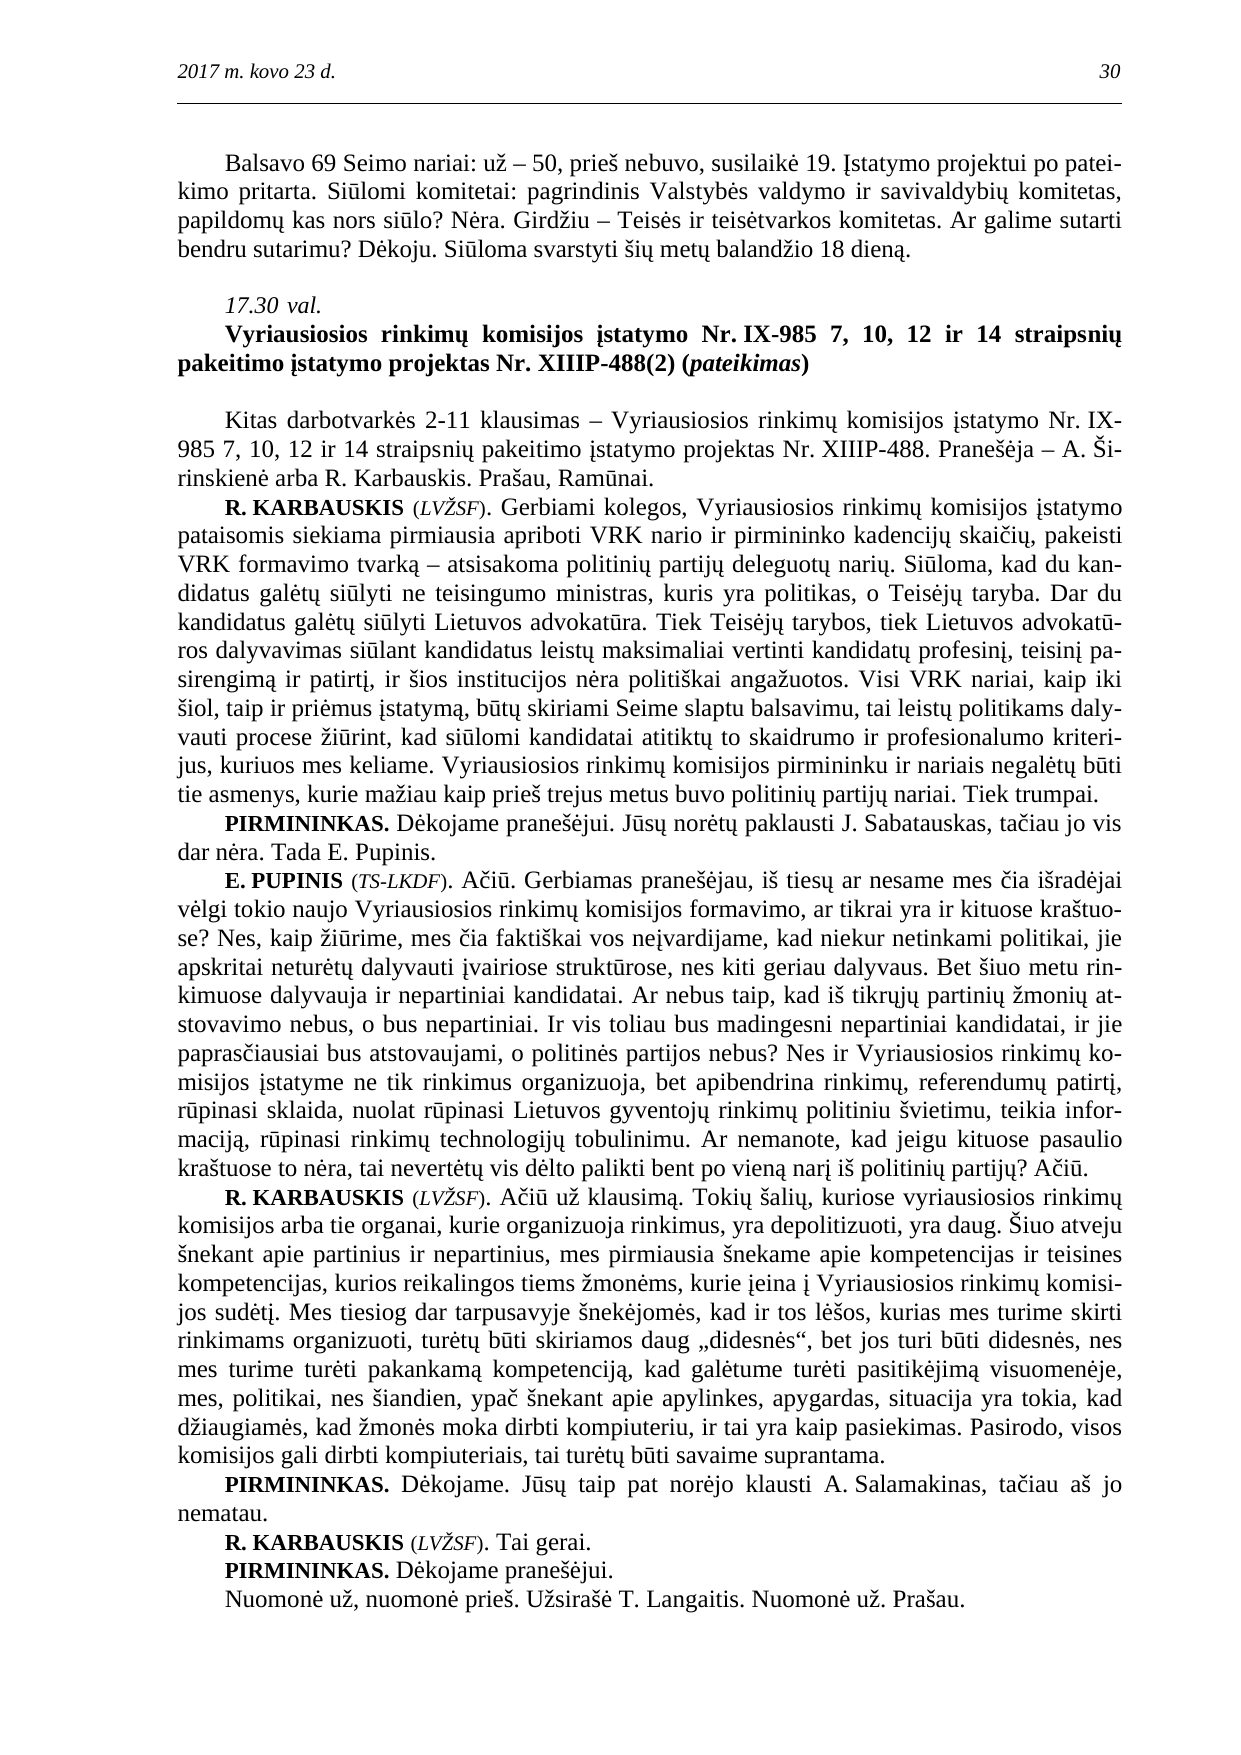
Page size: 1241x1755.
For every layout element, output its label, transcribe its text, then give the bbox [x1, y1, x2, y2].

text Ki­tas dar­bo­tvarkės 2-11 klau­si­mas – Vy­riau­sio­sios rin­ki­mų ko­mi­si­jos įsta­ty­mo Nr. IX-985 7, 10, 12 ir 14 straips­nių pa­kei­ti­mo įsta­ty­mo pro­jek­tas Nr. XIIIP-488. Pra­ne­šė­ja – A. Ši­rins­kie­nė ar­ba R. Kar­baus­kis. Pra­šau, Ra­mū­nai. [177, 405, 1122, 492]
text PIRMININKAS. Dė­ko­ja­me pra­ne­šė­jui. [177, 1555, 1122, 1584]
text R. KARBAUSKIS (LVŽSF). Ačiū už klau­si­mą. To­kių ša­lių, ku­rio­se vy­riau­sio­sios rin­ki­mų ko­mi­si­jos ar­ba tie or­ga­nai, ku­rie or­ga­ni­zuo­ja rin­ki­mus, yra de­po­li­ti­zuo­ti, yra daug. Šiuo at­ve­ju šne­kant apie par­ti­nius ir ne­par­ti­nius, mes pir­miau­sia šne­ka­me apie kom­pe­ten­ci­jas ir tei­si­nes kom­pe­ten­ci­jas, ku­rios rei­ka­lin­gos tiems žmo­nėms, ku­rie įeina į Vy­riau­sio­sios rin­ki­mų ko­mi­si­jos su­dė­tį. Mes tie­siog dar tar­pu­sa­vy­je šne­kė­jo­mės, kad ir tos lė­šos, ku­rias mes tu­ri­me skir­ti rin­ki­mams or­ga­ni­zuo­ti, tu­rė­tų bū­ti ski­ria­mos daug „di­des­nės“, bet jos tu­ri bū­ti di­des­nės, nes mes tu­ri­me tu­rė­ti pa­kan­ka­mą kom­pe­ten­ci­ją, kad ga­lė­tu­me tu­rė­ti pa­si­ti­kė­ji­mą vi­suo­me­nė­je, mes, po­li­ti­kai, nes šian­dien, ypač šne­kant apie apy­lin­kes, apy­gar­das, si­tu­a­ci­ja yra to­kia, kad džiau­gia­mės, kad žmo­nės mo­ka dirb­ti kom­piu­te­riu, ir tai yra kaip pa­sie­ki­mas. Pa­si­ro­do, vi­sos ko­mi­si­jos ga­li dirb­ti kom­piu­te­riais, tai tu­rė­tų bū­ti sa­vai­me su­pran­ta­ma. [177, 1182, 1122, 1469]
text PIRMININKAS. Dė­ko­ja­me pra­ne­šė­jui. Jū­sų no­rė­tų pa­klaus­ti J. Sa­ba­taus­kas, ta­čiau jo vis dar nė­ra. Ta­da E. Pu­pi­nis. [177, 808, 1122, 865]
text Nuo­mo­nė už, nuo­mo­nė prieš. Už­si­ra­šė T. Lan­gai­tis. Nuo­mo­nė už. Pra­šau. [177, 1584, 1122, 1613]
text Vy­riau­sio­sios rin­ki­mų ko­mi­si­jos įsta­ty­mo Nr. IX-985 7, 10, 12 ir 14 straips­nių pakei­ti­mo įsta­ty­mo pro­jek­tas Nr. XIIIP-488(2) (pa­tei­ki­mas) [177, 319, 1122, 377]
text 17.30 val. [224, 291, 1122, 319]
text R. KARBAUSKIS (LVŽSF). Tai ge­rai. [177, 1527, 1122, 1555]
text PIRMININKAS. Dė­ko­ja­me. Jū­sų taip pat no­rė­jo klaus­ti A. Sa­la­ma­ki­nas, ta­čiau aš jo nema­tau. [177, 1469, 1122, 1527]
text E. PUPINIS (TS-LKDF). Ačiū. Ger­bia­mas pra­ne­šė­jau, iš tie­sų ar ne­sa­me mes čia iš­ra­dė­jai vėl­gi to­kio nau­jo Vy­riau­sio­sios rin­ki­mų ko­mi­si­jos for­ma­vi­mo, ar tik­rai yra ir ki­tuo­se kraš­tuo­se? Nes, kaip žiū­ri­me, mes čia fak­tiš­kai vos ne­įvar­di­ja­me, kad nie­kur ne­tin­ka­mi po­li­ti­kai, jie ap­skri­tai ne­tu­rė­tų da­ly­vau­ti įvai­rio­se struk­tū­ro­se, nes ki­ti ge­riau da­ly­vaus. Bet šiuo me­tu rin­ki­muo­se da­ly­vau­ja ir ne­par­ti­niai kan­di­da­tai. Ar ne­bus taip, kad iš tik­rų­jų par­ti­nių žmo­nių at­sto­va­vi­mo ne­bus, o bus ne­par­ti­niai. Ir vis to­liau bus ma­din­ges­ni ne­par­ti­niai kan­di­da­tai, ir jie pa­pras­čiau­siai bus at­sto­vau­ja­mi, o po­li­ti­nės par­ti­jos ne­bus? Nes ir Vy­riau­sio­sios rin­ki­mų ko­mi­si­jos įsta­ty­me ne tik rin­ki­mus or­ga­ni­zuo­ja, bet api­ben­dri­na rin­ki­mų, re­fe­ren­du­mų pa­tir­tį, rū­pi­na­si sklai­da, nuo­lat rū­pi­na­si Lie­tu­vos gy­ven­to­jų rin­ki­mų po­li­ti­niu švie­ti­mu, tei­kia in­for­ma­ci­ją, rū­pi­na­si rin­ki­mų tech­no­lo­gi­jų to­bu­li­ni­mu. Ar ne­ma­no­te, kad jei­gu ki­tuo­se pa­sau­lio kraš­tuo­se to nė­ra, tai ne­ver­tė­tų vis dėl­to pa­lik­ti bent po vie­ną na­rį iš po­li­ti­nių par­ti­jų? Ačiū. [177, 865, 1122, 1182]
text R. KARBAUSKIS (LVŽSF). Ger­bia­mi ko­le­gos, Vy­riau­sio­sios rin­ki­mų ko­mi­si­jos įsta­ty­mo pa­tai­so­mis sie­kia­ma pir­miau­sia ap­ri­bo­ti VRK na­rio ir pir­mi­nin­ko ka­den­ci­jų skai­čių, pa­keis­ti VRK for­ma­vi­mo tvar­ką – at­si­sa­ko­ma po­li­ti­nių par­ti­jų de­le­guo­tų na­rių. Siū­lo­ma, kad du kan­di­da­tus ga­lė­tų siū­ly­ti ne tei­sin­gu­mo mi­nist­ras, ku­ris yra po­li­ti­kas, o Tei­sė­jų ta­ry­ba. Dar du kan­di­da­tus ga­lė­tų siū­ly­ti Lie­tu­vos ad­vo­ka­tū­ra. Tiek Tei­sė­jų ta­ry­bos, tiek Lie­tu­vos ad­vo­ka­tū­ros da­ly­va­vi­mas siū­lant kan­di­da­tus leis­tų mak­si­ma­liai ver­tin­ti kan­di­da­tų pro­fe­si­nį, tei­si­nį pa­si­ren­gi­mą ir pa­tir­tį, ir šios ins­ti­tu­ci­jos nė­ra po­li­tiš­kai an­ga­žuo­tos. Vi­si VRK na­riai, kaip iki šiol, taip ir pri­ėmus įsta­ty­mą, bū­tų ski­ria­mi Sei­me slap­tu bal­sa­vi­mu, tai leis­tų po­li­ti­kams da­ly­vau­ti pro­ce­se žiū­rint, kad siū­lo­mi kan­di­da­tai ati­tik­tų to skaid­ru­mo ir pro­fe­sio­na­lu­mo kri­te­ri­jus, ku­riuos mes ke­lia­me. Vy­riau­sio­sios rin­ki­mų ko­mi­si­jos pir­mi­nin­ku ir na­riais ne­ga­lė­tų bū­ti tie as­me­nys, ku­rie ma­žiau kaip prieš tre­jus me­tus bu­vo po­li­ti­nių par­ti­jų na­riai. Tiek trum­pai. [177, 492, 1122, 808]
text Bal­sa­vo 69 Sei­mo na­riai: už – 50, prieš ne­bu­vo, su­si­lai­kė 19. Įsta­ty­mo pro­jek­tui po pa­tei­ki­mo pri­tar­ta. Siū­lo­mi ko­mi­te­tai: pa­grin­di­nis Vals­ty­bės val­dy­mo ir sa­vi­val­dy­bių ko­mi­te­tas, pa­pil­do­mų kas nors siū­lo? Nė­ra. Gir­džiu – Tei­sės ir tei­sėt­var­kos ko­mi­te­tas. Ar ga­li­me su­tar­ti ben­dru su­ta­ri­mu? Dė­ko­ju. Siū­lo­ma svars­ty­ti šių me­tų ba­lan­džio 18 die­ną. [177, 148, 1122, 263]
